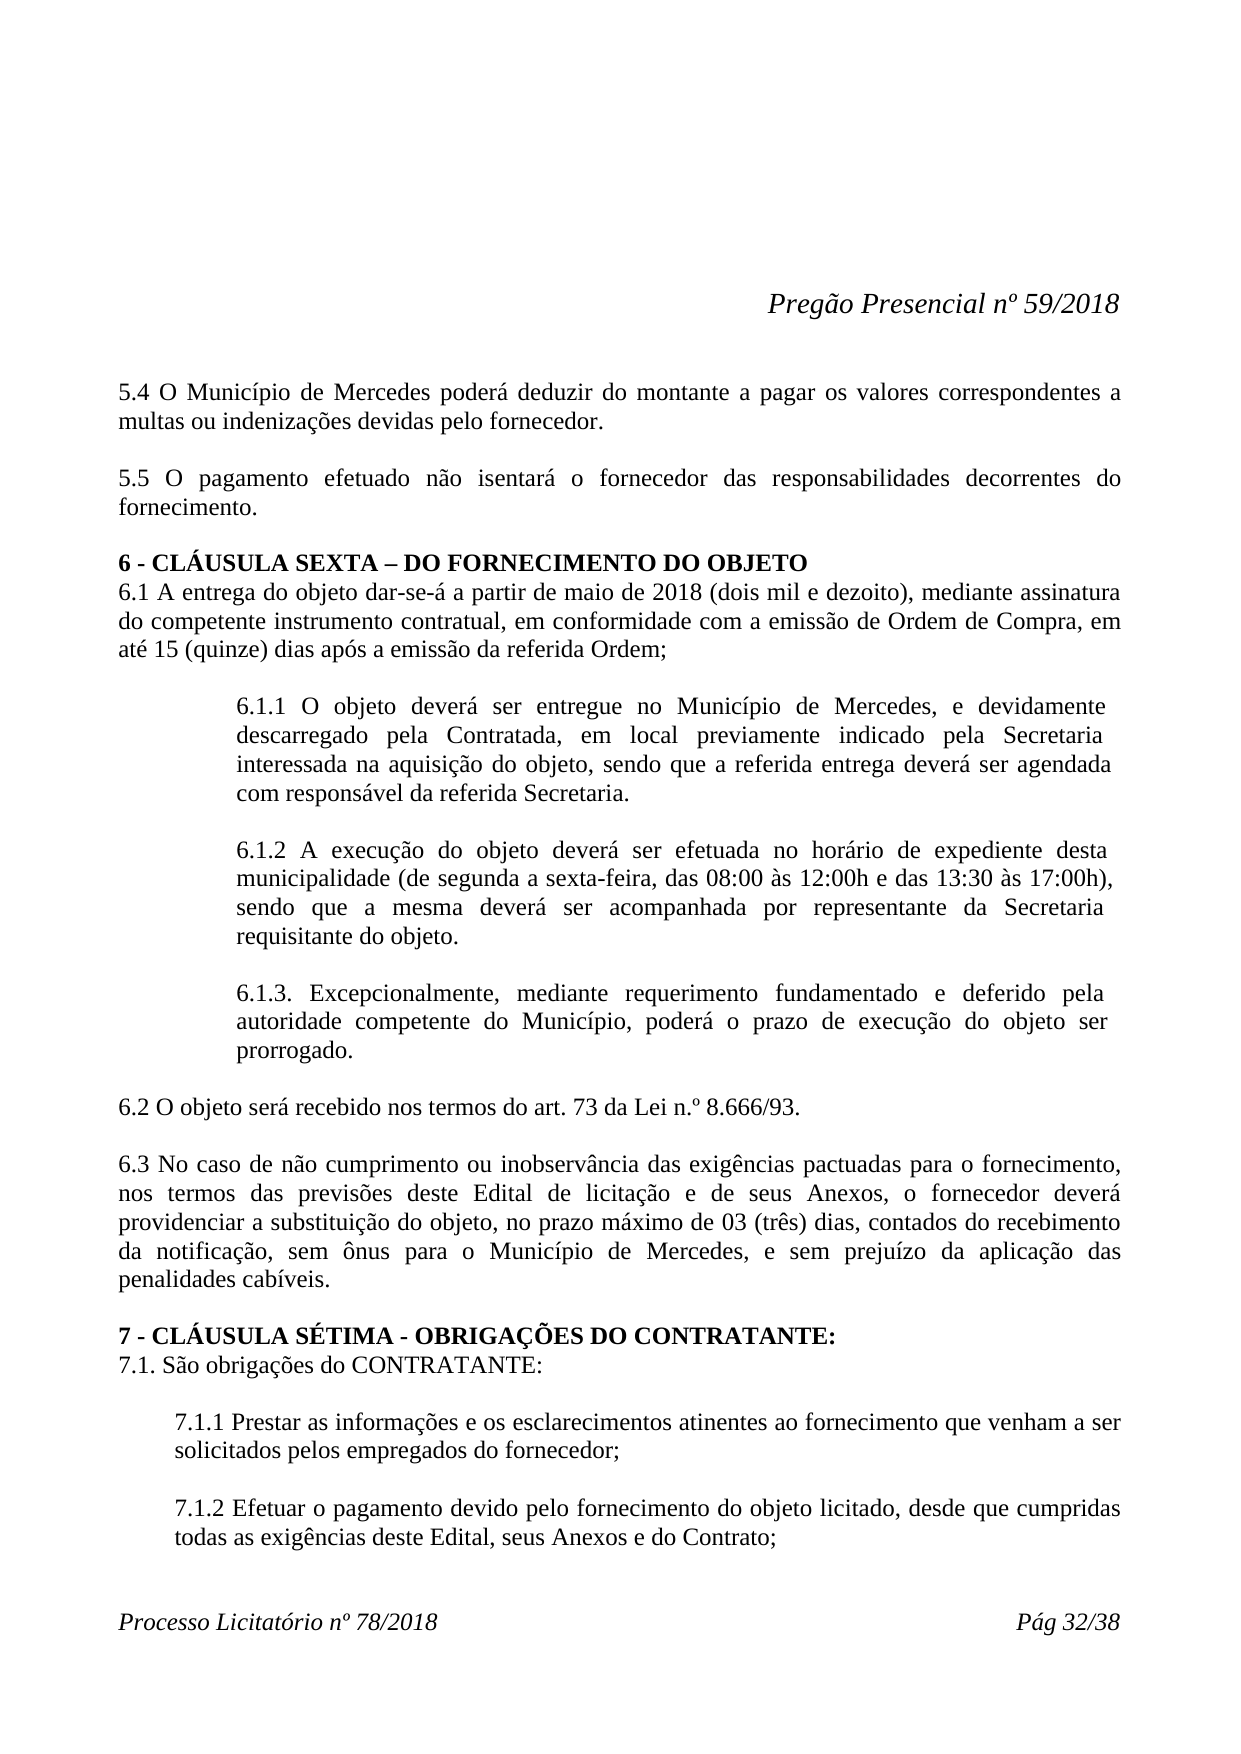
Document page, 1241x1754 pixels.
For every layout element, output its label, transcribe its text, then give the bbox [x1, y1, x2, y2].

text 6.2 O objeto será recebido nos termos do art. 73 da Lei n.º 8.666/93. [118, 1092, 1122, 1121]
text 6.3 No caso de não cumprimento ou inobservância das exigências pactuadas para o fornecimento, nos termos das previsões deste Edital de licitação e de seus Anexos, o fornecedor deverá providenciar a substituição do objeto, no prazo máximo de 03 (três) dias, contados do recebimento da notificação, sem ônus para o Município de Mercedes, e sem prejuízo da aplicação das penalidades cabíveis. [118, 1149, 1122, 1293]
text 6.1 A entrega do objeto dar-se-á a partir de maio de 2018 (dois mil e dezoito), mediante assinatura do competente instrumento contratual, em conformidade com a emissão de Ordem de Compra, em até 15 (quinze) dias após a emissão da referida Ordem; [118, 577, 1122, 663]
text 7 - CLÁUSULA SÉTIMA - OBRIGAÇÕES DO CONTRATANTE: [118, 1321, 1122, 1350]
text 6.1.1 O objeto deverá ser entregue no Município de Mercedes, e devidamente descarregado pela Contratada, em local previamente indicado pela Secretaria interessada na aquisição do objeto, sendo que a referida entrega deverá ser agendada com responsável da referida Secretaria. [118, 691, 1122, 807]
list 7.1.1 Prestar as informações e os esclarecimentos atinentes ao fornecimento que venham a ser solicitados pelos empregados do fornecedor; [137, 1407, 1122, 1464]
text 6 - CLÁUSULA SEXTA – DO FORNECIMENTO DO OBJETO [118, 548, 1122, 577]
text 6.1.2 A execução do objeto deverá ser efetuada no horário de expediente desta municipalidade (de segunda a sexta-feira, das 08:00 às 12:00h e das 13:30 às 17:00h), sendo que a mesma deverá ser acompanhada por representante da Secretaria requisitante do objeto. [118, 835, 1122, 950]
text 5.5 O pagamento efetuado não isentará o fornecedor das responsabilidades decorrentes do fornecimento. [118, 463, 1122, 520]
text 6.1.3. Excepcionalmente, mediante requerimento fundamentado e deferido pela autoridade competente do Município, poderá o prazo de execução do objeto ser prorrogado. [118, 978, 1122, 1064]
text 7.1. São obrigações do CONTRATANTE: [118, 1350, 1122, 1379]
text 5.4 O Município de Mercedes poderá deduzir do montante a pagar os valores correspondentes a multas ou indenizações devidas pelo fornecedor. [118, 377, 1122, 435]
list 7.1.2 Efetuar o pagamento devido pelo fornecimento do objeto licitado, desde que cumpridas todas as exigências deste Edital, seus Anexos e do Contrato; [137, 1493, 1122, 1551]
